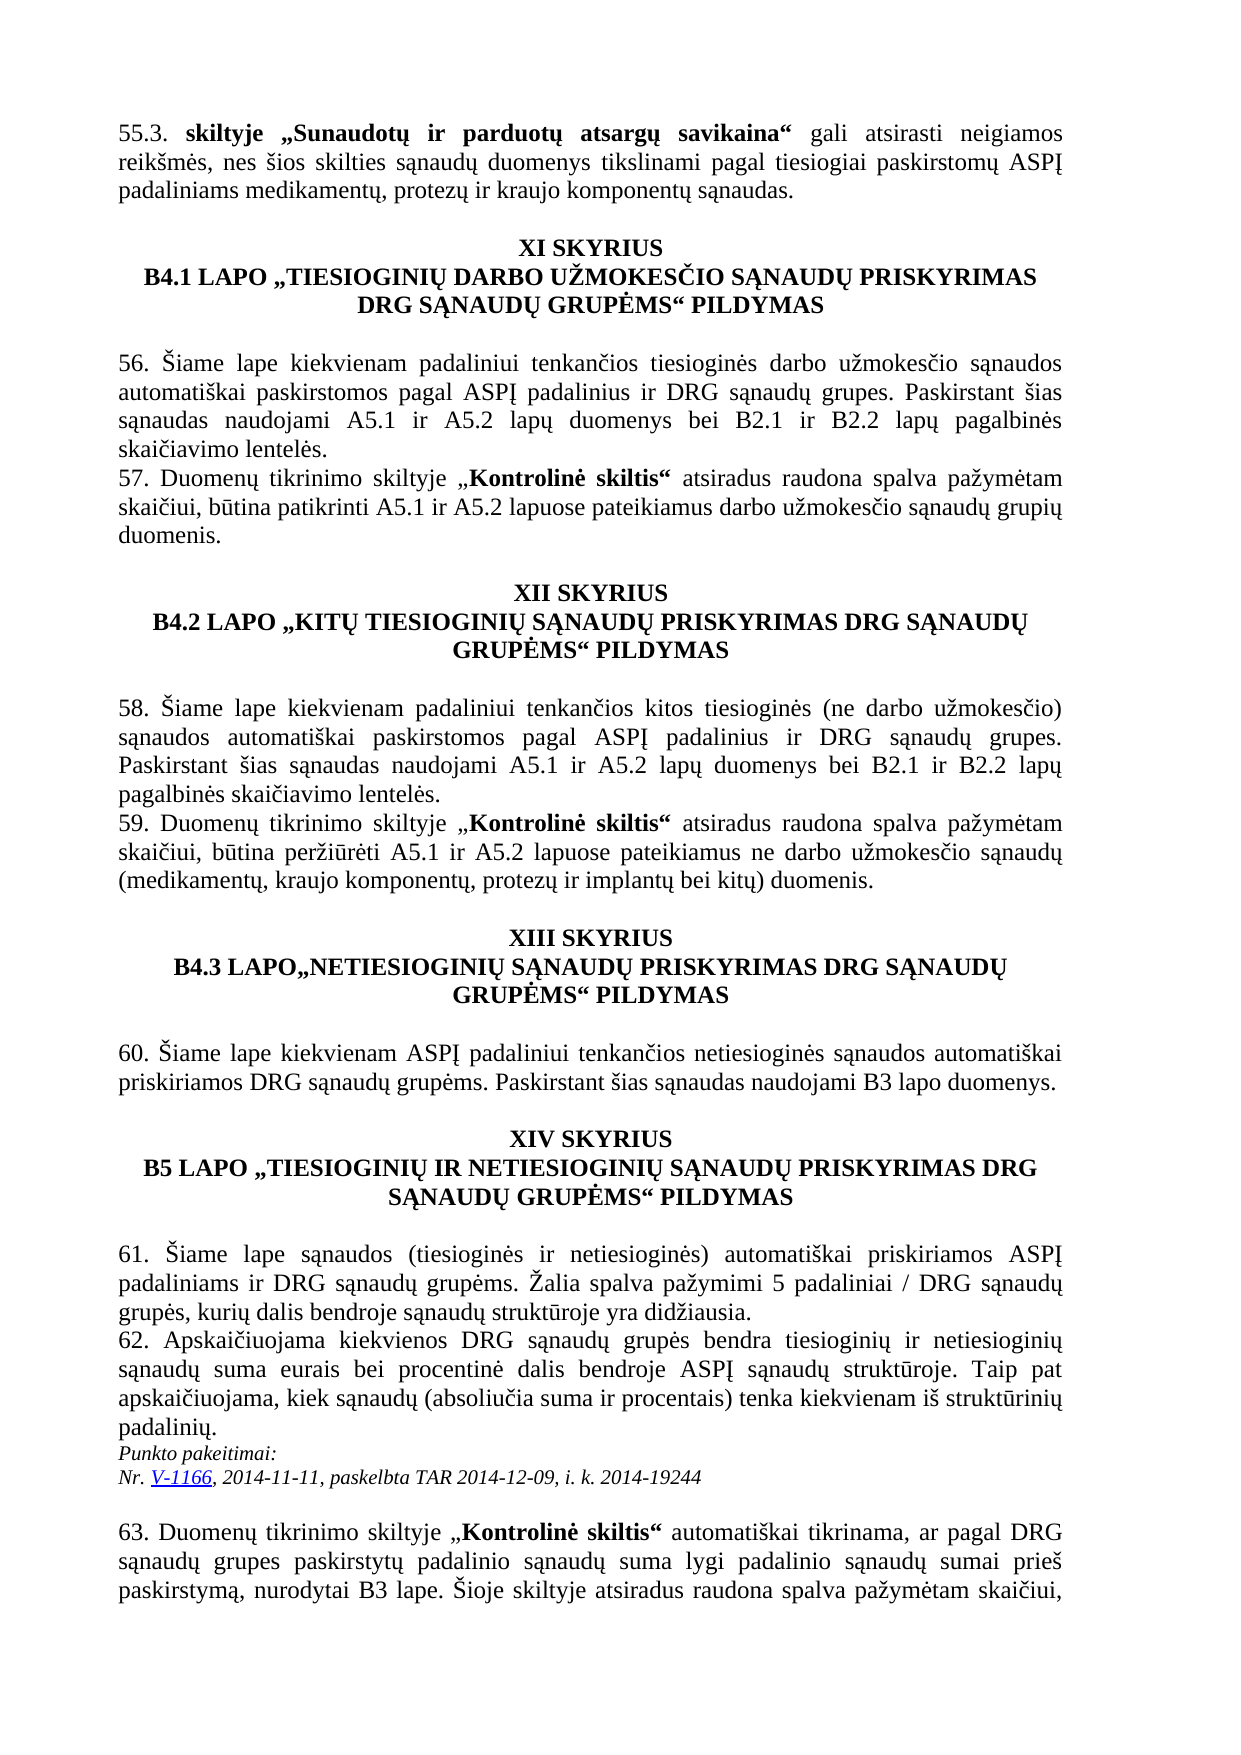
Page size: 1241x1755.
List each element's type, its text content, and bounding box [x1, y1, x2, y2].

text B4.2 LAPO „KITŲ TIESIOGINIŲ SĄNAUDŲ PRISKYRIMAS DRG SĄNAUDŲ GRUPĖMS“ PILDYMAS [118, 607, 1063, 664]
text Punkto pakeitimai: [118, 1441, 1063, 1465]
text B4.3 LAPO„NETIESIOGINIŲ SĄNAUDŲ PRISKYRIMAS DRG SĄNAUDŲ GRUPĖMS“ PILDYMAS [118, 952, 1063, 1009]
text 61. Šiame lape sąnaudos (tiesioginės ir netiesioginės) automatiškai priskiriamos ASPĮ padaliniams ir DRG sąnaudų grupėms. Žalia spalva pažymimi 5 padaliniai / DRG sąnaudų grupės, kurių dalis bendroje sąnaudų struktūroje yra didžiausia. [118, 1239, 1063, 1326]
text 60. Šiame lape kiekvienam ASPĮ padaliniui tenkančios netiesioginės sąnaudos automatiškai priskiriamos DRG sąnaudų grupėms. Paskirstant šias sąnaudas naudojami B3 lapo duomenys. [118, 1038, 1063, 1096]
text 63. Duomenų tikrinimo skiltyje „Kontrolinė skiltis“ automatiškai tikrinama, ar pagal DRG sąnaudų grupes paskirstytų padalinio sąnaudų suma lygi padalinio sąnaudų sumai prieš paskirstymą, nurodytai B3 lape. Šioje skiltyje atsiradus raudona spalva pažymėtam skaičiui, [118, 1517, 1063, 1604]
text XI SKYRIUS [118, 233, 1063, 262]
text B5 LAPO „TIESIOGINIŲ IR NETIESIOGINIŲ SĄNAUDŲ PRISKYRIMAS DRG SĄNAUDŲ GRUPĖMS“ PILDYMAS [118, 1153, 1063, 1211]
text XII SKYRIUS [118, 578, 1063, 607]
text XIII SKYRIUS [118, 923, 1063, 952]
text 56. Šiame lape kiekvienam padaliniui tenkančios tiesioginės darbo užmokesčio sąnaudos automatiškai paskirstomos pagal ASPĮ padalinius ir DRG sąnaudų grupes. Paskirstant šias sąnaudas naudojami A5.1 ir A5.2 lapų duomenys bei B2.1 ir B2.2 lapų pagalbinės skaičiavimo lentelės. [118, 348, 1063, 463]
text 62. Apskaičiuojama kiekvienos DRG sąnaudų grupės bendra tiesioginių ir netiesioginių sąnaudų suma eurais bei procentinė dalis bendroje ASPĮ sąnaudų struktūroje. Taip pat apskaičiuojama, kiek sąnaudų (absoliučia suma ir procentais) tenka kiekvienam iš struktūrinių padalinių. [118, 1326, 1063, 1441]
text 57. Duomenų tikrinimo skiltyje „Kontrolinė skiltis“ atsiradus raudona spalva pažymėtam skaičiui, būtina patikrinti A5.1 ir A5.2 lapuose pateikiamus darbo užmokesčio sąnaudų grupių duomenis. [118, 463, 1063, 549]
text Nr. V-1166, 2014-11-11, paskelbta TAR 2014-12-09, i. k. 2014-19244 [118, 1465, 1063, 1489]
text B4.1 LAPO „TIESIOGINIŲ DARBO UŽMOKESČIO SĄNAUDŲ PRISKYRIMAS DRG SĄNAUDŲ GRUPĖMS“ PILDYMAS [118, 262, 1063, 319]
text 58. Šiame lape kiekvienam padaliniui tenkančios kitos tiesioginės (ne darbo užmokesčio) sąnaudos automatiškai paskirstomos pagal ASPĮ padalinius ir DRG sąnaudų grupes. Paskirstant šias sąnaudas naudojami A5.1 ir A5.2 lapų duomenys bei B2.1 ir B2.2 lapų pagalbinės skaičiavimo lentelės. [118, 693, 1063, 808]
text 55.3. skiltyje „Sunaudotų ir parduotų atsargų savikaina“ gali atsirasti neigiamos reikšmės, nes šios skilties sąnaudų duomenys tikslinami pagal tiesiogiai paskirstomų ASPĮ padaliniams medikamentų, protezų ir kraujo komponentų sąnaudas. [118, 118, 1063, 204]
text XIV SKYRIUS [118, 1124, 1063, 1153]
text 59. Duomenų tikrinimo skiltyje „Kontrolinė skiltis“ atsiradus raudona spalva pažymėtam skaičiui, būtina peržiūrėti A5.1 ir A5.2 lapuose pateikiamus ne darbo užmokesčio sąnaudų (medikamentų, kraujo komponentų, protezų ir implantų bei kitų) duomenis. [118, 808, 1063, 894]
